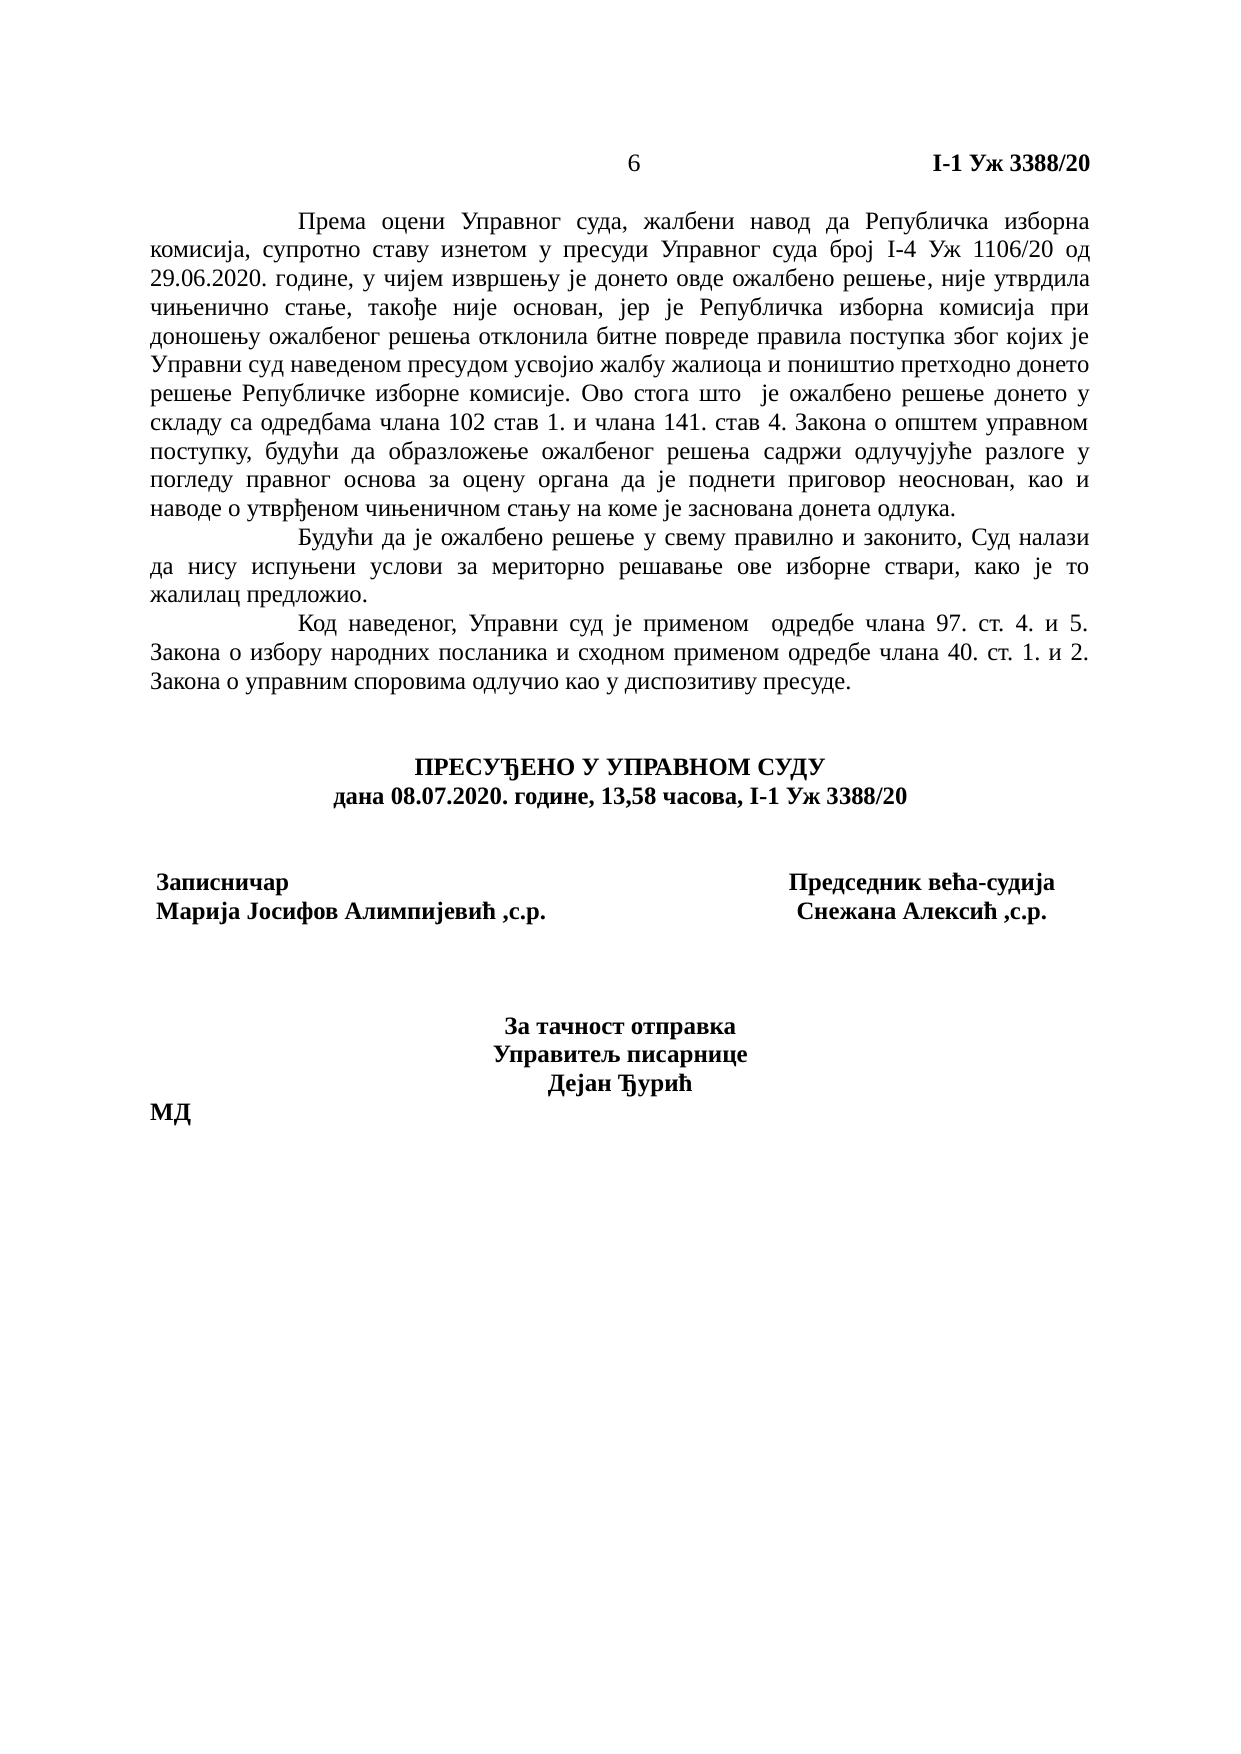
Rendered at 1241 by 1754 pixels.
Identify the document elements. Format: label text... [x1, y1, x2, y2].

text ПРЕСУЂЕНО У УПРАВНОМ СУДУ [150, 752, 1090, 781]
text Управитељ писарнице [150, 1039, 1090, 1068]
text Записничар Председник већа-судија [150, 867, 1090, 896]
text За тачност отправка [150, 1011, 1090, 1039]
text МД [150, 1097, 1090, 1126]
text Будући да је ожалбено решење у свему правилно и законито, Суд налази да нису испуњени услови за мериторно решавање ове изборне ствари, како је то жалилац предложио. [150, 522, 1090, 608]
text Према оцени Управног суда, жалбени навод да Републичка изборна комисија, супротно ставу изнетом у пресуди Управног суда број I-4 Уж 1106/20 од 29.06.2020. године, у чијем извршењу је донето овде ожалбено решење, није утврдила чињенично стање, такође није основан, јер је Републичка изборна комисија при доношењу ожалбеног решења отклонила битне повреде правила поступка због којих је Управни суд наведеном пресудом усвојио жалбу жалиоца и поништио претходно донето решење Републичке изборне комисије. Ово стога што је ожалбено решење донето у складу са одредбама члана 102 став 1. и члана 141. став 4. Закона о општем управном поступку, будући да образложење ожалбеног решења садржи одлучујуће разлоге у погледу правног основа за оцену органа да је поднети приговор неоснован, као и наводе о утврђеном чињеничном стању на коме је заснована донета одлука. [150, 206, 1090, 522]
text Дејан Ђурић [150, 1068, 1090, 1097]
text Код наведеног, Управни суд је применом одредбе члана 97. ст. 4. и 5. Закона о избору народних посланика и сходном применом одредбе члана 40. ст. 1. и 2. Закона о управним споровима одлучио као у диспозитиву пресуде. [150, 608, 1090, 694]
text Марија Јосифов Алимпијевић ,с.р. Снежана Алексић ,с.р. [150, 896, 1090, 924]
text дана 08.07.2020. године, 13,58 часова, I-1 Уж 3388/20 [150, 781, 1090, 809]
